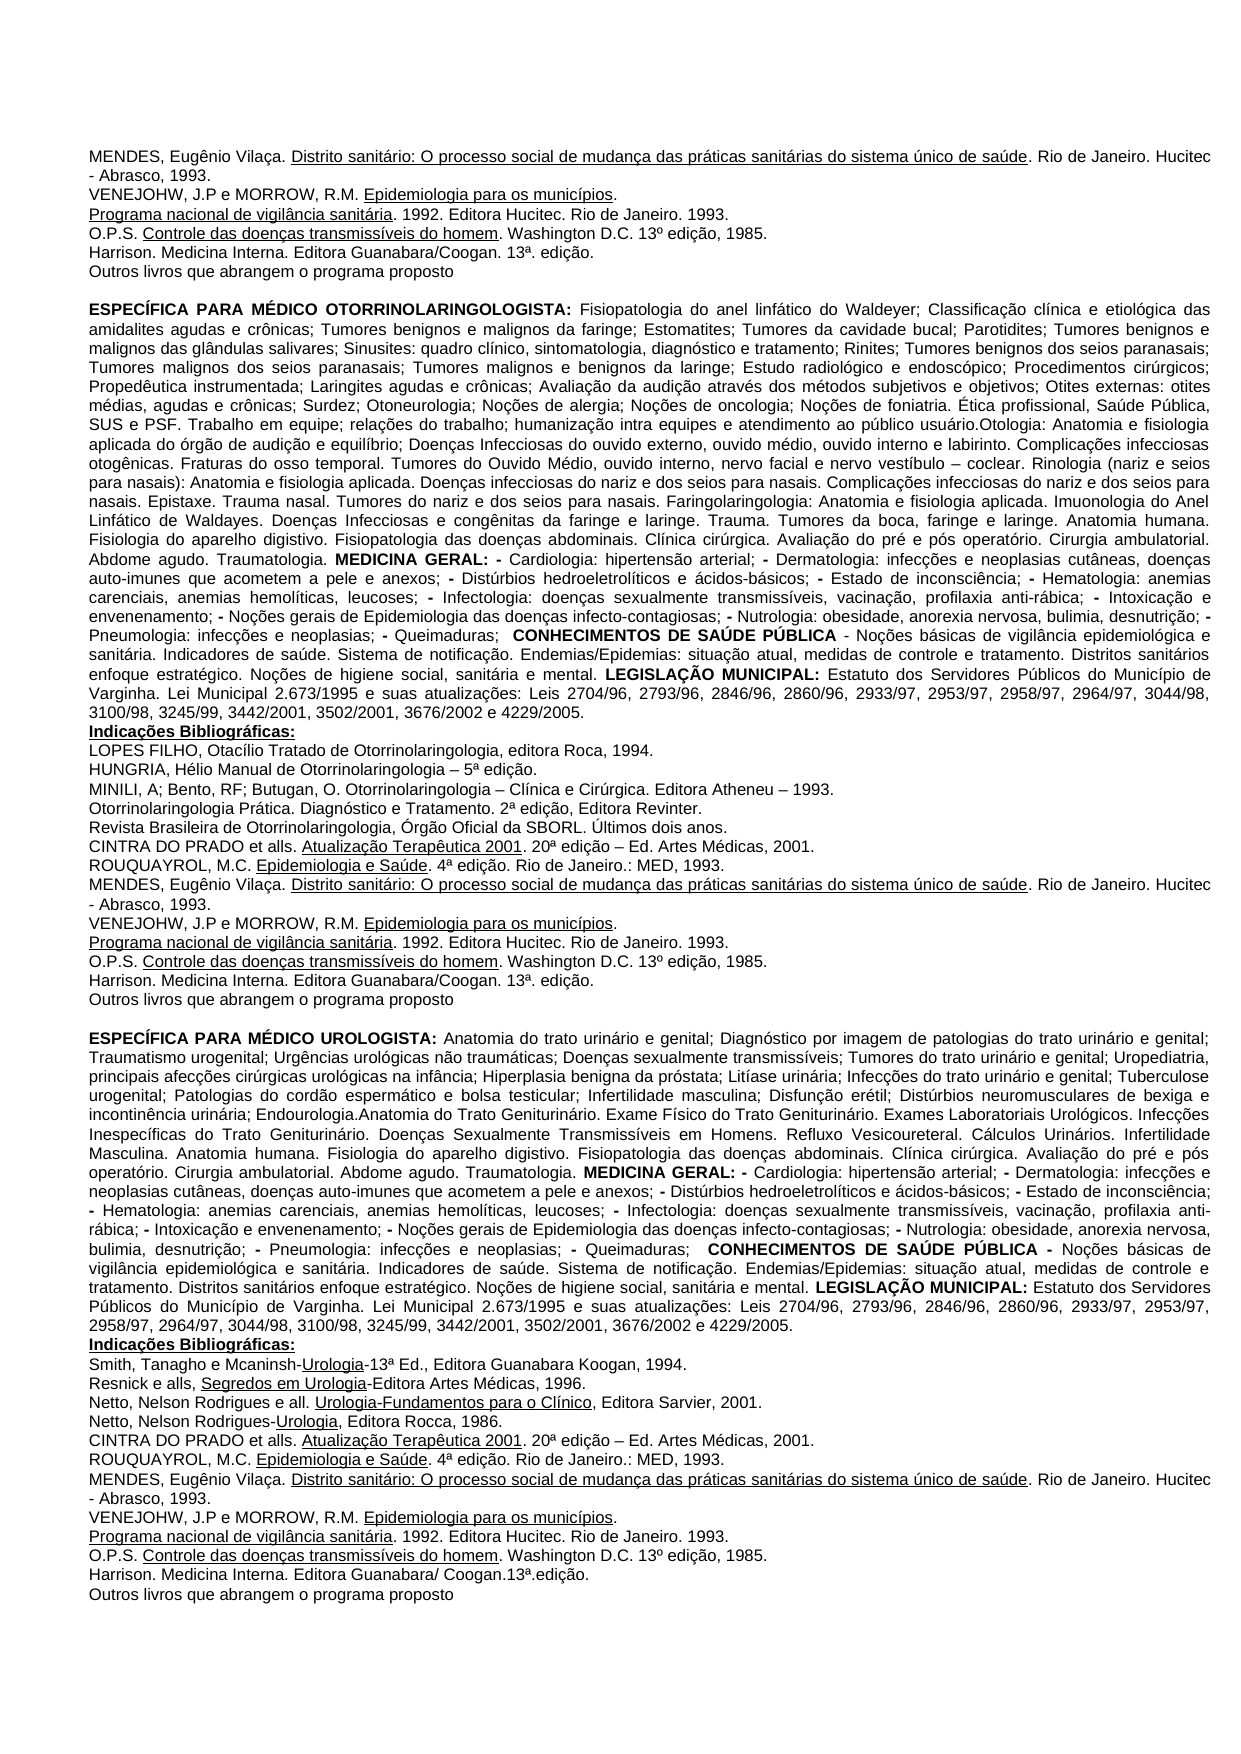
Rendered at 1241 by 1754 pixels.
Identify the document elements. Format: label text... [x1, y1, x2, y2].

text MENDES, Eugênio Vilaça. Distrito sanitário: O processo social de mudança das práticas sanitárias do sistema único de saúde. Rio de Janeiro. Hucitec - Abrasco, 1993. [89, 1469, 1211, 1508]
text Programa nacional de vigilância sanitária. 1992. Editora Hucitec. Rio de Janeiro. 1993. [89, 204, 1211, 223]
text LOPES FILHO, Otacílio Tratado de Otorrinolaringologia, editora Roca, 1994. [89, 741, 1211, 760]
text O.P.S. Controle das doenças transmissíveis do homem. Washington D.C. 13º edição, 1985. [89, 1546, 1211, 1565]
text ESPECÍFICA PARA MÉDICO UROLOGISTA: Anatomia do trato urinário e genital; Diagnóstico por imagem de patologias do trato urinário e genital; Traumatismo urogenital; Urgências urológicas não traumáticas; Doenças sexualmente transmissíveis; Tumores do trato urinário e genital; Uropediatria, principais afecções cirúrgicas urológicas na infância; Hiperplasia benigna da próstata; Litíase urinária; Infecções do trato urinário e genital; Tuberculose urogenital; Patologias do cordão espermático e bolsa testicular; Infertilidade masculina; Disfunção erétil; Distúrbios neuromusculares de bexiga e incontinência urinária; Endourologia.Anatomia do Trato Geniturinário. Exame Físico do Trato Geniturinário. Exames Laboratoriais Urológicos. Infecções Inespecíficas do Trato Geniturinário. Doenças Sexualmente Transmissíveis em Homens. Refluxo Vesicoureteral. Cálculos Urinários. Infertilidade Masculina. Anatomia humana. Fisiologia do aparelho digistivo. Fisiopatologia das doenças abdominais. Clínica cirúrgica. Avaliação do pré e pós operatório. Cirurgia ambulatorial. Abdome agudo. Traumatologia. MEDICINA GERAL: - Cardiologia: hipertensão arterial; - Dermatologia: infecções e neoplasias cutâneas, doenças auto-imunes que acometem a pele e anexos; - Distúrbios hedroeletrolíticos e ácidos-básicos; - Estado de inconsciência; - Hematologia: anemias carenciais, anemias hemolíticas, leucoses; - Infectologia: doenças sexualmente transmissíveis, vacinação, profilaxia anti-rábica; - Intoxicação e envenenamento; - Noções gerais de Epidemiologia das doenças infecto-contagiosas; - Nutrologia: obesidade, anorexia nervosa, bulimia, desnutrição; - Pneumologia: infecções e neoplasias; - Queimaduras; CONHECIMENTOS DE SAÚDE PÚBLICA - Noções básicas de vigilância epidemiológica e sanitária. Indicadores de saúde. Sistema de notificação. Endemias/Epidemias: situação atual, medidas de controle e tratamento. Distritos sanitários enfoque estratégico. Noções de higiene social, sanitária e mental. LEGISLAÇÃO MUNICIPAL: Estatuto dos Servidores Públicos do Município de Varginha. Lei Municipal 2.673/1995 e suas atualizações: Leis 2704/96, 2793/96, 2846/96, 2860/96, 2933/97, 2953/97, 2958/97, 2964/97, 3044/98, 3100/98, 3245/99, 3442/2001, 3502/2001, 3676/2002 e 4229/2005. [89, 1028, 1211, 1335]
text Netto, Nelson Rodrigues-Urologia, Editora Rocca, 1986. [89, 1412, 1211, 1431]
text Harrison. Medicina Interna. Editora Guanabara/Coogan. 13ª. edição. [89, 243, 1211, 262]
text VENEJOHW, J.P e MORROW, R.M. Epidemiologia para os municípios. [89, 913, 1211, 933]
text Harrison. Medicina Interna. Editora Guanabara/ Coogan.13ª.edição. [89, 1565, 1211, 1584]
text Netto, Nelson Rodrigues e all. Urologia-Fundamentos para o Clínico, Editora Sarvier, 2001. [89, 1393, 1211, 1412]
text MENDES, Eugênio Vilaça. Distrito sanitário: O processo social de mudança das práticas sanitárias do sistema único de saúde. Rio de Janeiro. Hucitec - Abrasco, 1993. [89, 875, 1211, 913]
text Indicações Bibliográficas: [89, 1335, 1211, 1354]
text VENEJOHW, J.P e MORROW, R.M. Epidemiologia para os municípios. [89, 1508, 1211, 1527]
text MENDES, Eugênio Vilaça. Distrito sanitário: O processo social de mudança das práticas sanitárias do sistema único de saúde. Rio de Janeiro. Hucitec - Abrasco, 1993. [89, 147, 1211, 185]
text Indicações Bibliográficas: [89, 722, 1211, 741]
text Resnick e alls, Segredos em Urologia-Editora Artes Médicas, 1996. [89, 1373, 1211, 1393]
text Harrison. Medicina Interna. Editora Guanabara/Coogan. 13ª. edição. [89, 971, 1211, 990]
text ROUQUAYROL, M.C. Epidemiologia e Saúde. 4ª edição. Rio de Janeiro.: MED, 1993. [89, 856, 1211, 875]
text O.P.S. Controle das doenças transmissíveis do homem. Washington D.C. 13º edição, 1985. [89, 223, 1211, 243]
text ESPECÍFICA PARA MÉDICO OTORRINOLARINGOLOGISTA: Fisiopatologia do anel linfático do Waldeyer; Classificação clínica e etiológica das amidalites agudas e crônicas; Tumores benignos e malignos da faringe; Estomatites; Tumores da cavidade bucal; Parotidites; Tumores benignos e malignos das glândulas salivares; Sinusites: quadro clínico, sintomatologia, diagnóstico e tratamento; Rinites; Tumores benignos dos seios paranasais; Tumores malignos dos seios paranasais; Tumores malignos e benignos da laringe; Estudo radiológico e endoscópico; Procedimentos cirúrgicos; Propedêutica instrumentada; Laringites agudas e crônicas; Avaliação da audição através dos métodos subjetivos e objetivos; Otites externas: otites médias, agudas e crônicas; Surdez; Otoneurologia; Noções de alergia; Noções de oncologia; Noções de foniatria. Ética profissional, Saúde Pública, SUS e PSF. Trabalho em equipe; relações do trabalho; humanização intra equipes e atendimento ao público usuário.Otologia: Anatomia e fisiologia aplicada do órgão de audição e equilíbrio; Doenças Infecciosas do ouvido externo, ouvido médio, ouvido interno e labirinto. Complicações infecciosas otogênicas. Fraturas do osso temporal. Tumores do Ouvido Médio, ouvido interno, nervo facial e nervo vestíbulo – coclear. Rinologia (nariz e seios para nasais): Anatomia e fisiologia aplicada. Doenças infecciosas do nariz e dos seios para nasais. Complicações infecciosas do nariz e dos seios para nasais. Epistaxe. Trauma nasal. Tumores do nariz e dos seios para nasais. Faringolaringologia: Anatomia e fisiologia aplicada. Imuonologia do Anel Linfático de Waldayes. Doenças Infecciosas e congênitas da faringe e laringe. Trauma. Tumores da boca, faringe e laringe. Anatomia humana. Fisiologia do aparelho digistivo. Fisiopatologia das doenças abdominais. Clínica cirúrgica. Avaliação do pré e pós operatório. Cirurgia ambulatorial. Abdome agudo. Traumatologia. MEDICINA GERAL: - Cardiologia: hipertensão arterial; - Dermatologia: infecções e neoplasias cutâneas, doenças auto-imunes que acometem a pele e anexos; - Distúrbios hedroeletrolíticos e ácidos-básicos; - Estado de inconsciência; - Hematologia: anemias carenciais, anemias hemolíticas, leucoses; - Infectologia: doenças sexualmente transmissíveis, vacinação, profilaxia anti-rábica; - Intoxicação e envenenamento; - Noções gerais de Epidemiologia das doenças infecto-contagiosas; - Nutrologia: obesidade, anorexia nervosa, bulimia, desnutrição; - Pneumologia: infecções e neoplasias; - Queimaduras; CONHECIMENTOS DE SAÚDE PÚBLICA - Noções básicas de vigilância epidemiológica e sanitária. Indicadores de saúde. Sistema de notificação. Endemias/Epidemias: situação atual, medidas de controle e tratamento. Distritos sanitários enfoque estratégico. Noções de higiene social, sanitária e mental. LEGISLAÇÃO MUNICIPAL: Estatuto dos Servidores Públicos do Município de Varginha. Lei Municipal 2.673/1995 e suas atualizações: Leis 2704/96, 2793/96, 2846/96, 2860/96, 2933/97, 2953/97, 2958/97, 2964/97, 3044/98, 3100/98, 3245/99, 3442/2001, 3502/2001, 3676/2002 e 4229/2005. [89, 300, 1211, 722]
text MINILI, A; Bento, RF; Butugan, O. Otorrinolaringologia – Clínica e Cirúrgica. Editora Atheneu – 1993. [89, 779, 1211, 798]
text ROUQUAYROL, M.C. Epidemiologia e Saúde. 4ª edição. Rio de Janeiro.: MED, 1993. [89, 1450, 1211, 1469]
text CINTRA DO PRADO et alls. Atualização Terapêutica 2001. 20ª edição – Ed. Artes Médicas, 2001. [89, 837, 1211, 856]
text HUNGRIA, Hélio Manual de Otorrinolaringologia – 5ª edição. [89, 760, 1211, 779]
text Smith, Tanagho e Mcaninsh-Urologia-13ª Ed., Editora Guanabara Koogan, 1994. [89, 1354, 1211, 1373]
text CINTRA DO PRADO et alls. Atualização Terapêutica 2001. 20ª edição – Ed. Artes Médicas, 2001. [89, 1431, 1211, 1450]
text Otorrinolaringologia Prática. Diagnóstico e Tratamento. 2ª edição, Editora Revinter. [89, 798, 1211, 818]
text O.P.S. Controle das doenças transmissíveis do homem. Washington D.C. 13º edição, 1985. [89, 952, 1211, 971]
text Programa nacional de vigilância sanitária. 1992. Editora Hucitec. Rio de Janeiro. 1993. [89, 933, 1211, 952]
text Outros livros que abrangem o programa proposto [89, 1584, 1211, 1603]
text Programa nacional de vigilância sanitária. 1992. Editora Hucitec. Rio de Janeiro. 1993. [89, 1527, 1211, 1546]
text VENEJOHW, J.P e MORROW, R.M. Epidemiologia para os municípios. [89, 185, 1211, 204]
text Revista Brasileira de Otorrinolaringologia, Órgão Oficial da SBORL. Últimos dois anos. [89, 818, 1211, 837]
text Outros livros que abrangem o programa proposto [89, 990, 1211, 1009]
text Outros livros que abrangem o programa proposto [89, 262, 1211, 281]
